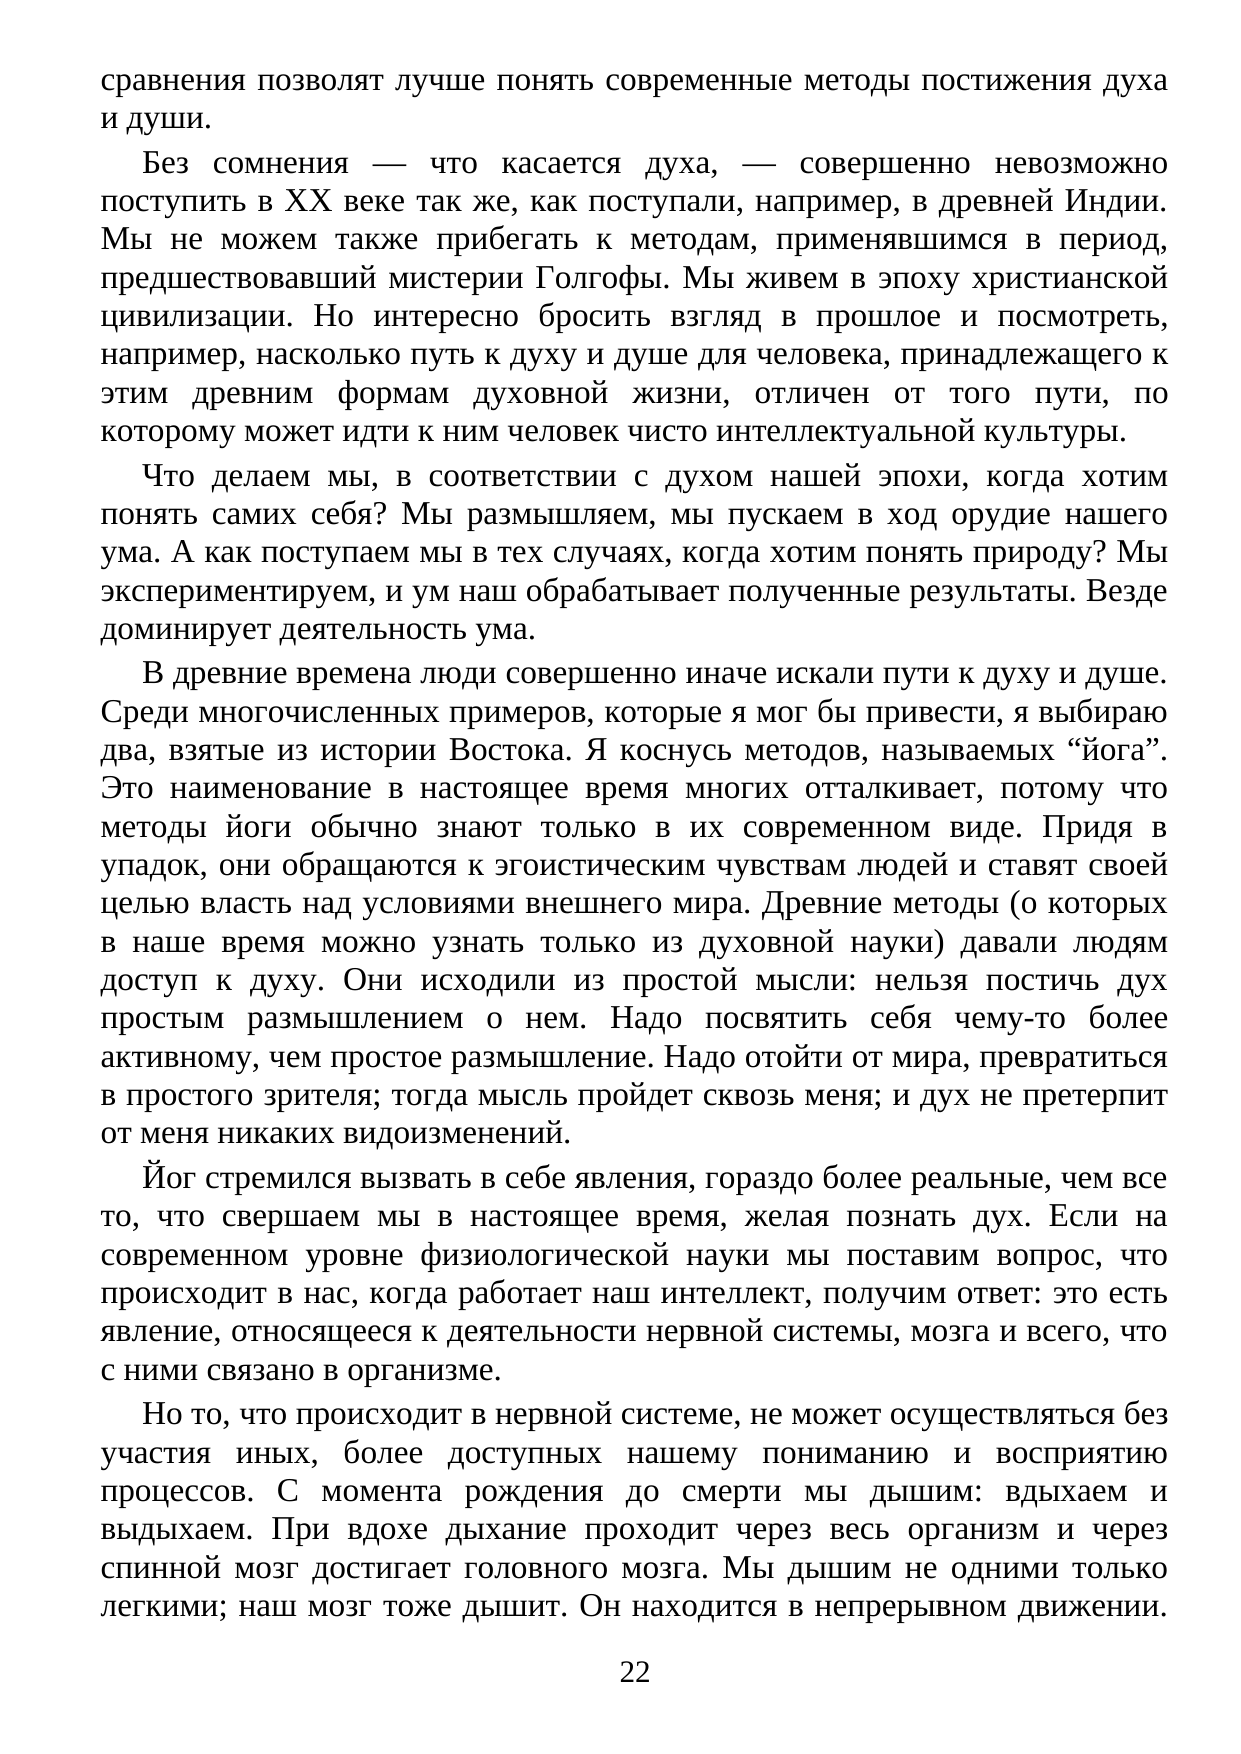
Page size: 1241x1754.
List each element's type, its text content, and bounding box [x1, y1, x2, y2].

text Но то, что происходит в нервной системе, не может осуществляться без участия иных, более доступных нашему пониманию и восприятию процессов. С момента рождения до смерти мы дышим: вдыхаем и выдыхаем. При вдохе дыхание проходит через весь организм и через спинной мозг достигает головного мозга. Мы дышим не одними только легкими; наш мозг тоже дышит. Он находится в непрерывном движении. [100, 1394, 1169, 1624]
text Без сомнения — что касается духа, — совершенно невозможно поступить в XX веке так же, как поступали, например, в древней Индии. Мы не можем также прибегать к методам, применявшимся в период, предшествовавший мистерии Голгофы. Мы живем в эпоху христианской цивилизации. Но интересно бросить взгляд в прошлое и посмотреть, например, насколько путь к духу и душе для человека, принадлежащего к этим древним формам духовной жизни, отличен от того пути, по которому может идти к ним человек чисто интеллектуальной культуры. [100, 142, 1169, 449]
text Что делаем мы, в соответствии с духом нашей эпохи, когда хотим понять самих себя? Мы размышляем, мы пускаем в ход орудие нашего ума. А как поступаем мы в тех случаях, когда хотим понять природу? Мы экспериментируем, и ум наш обрабатывает полученные результаты. Везде доминирует деятельность ума. [100, 455, 1169, 647]
text сравнения позволят лучше понять современные методы постижения духа и души. [100, 59, 1169, 136]
text В древние времена люди совершенно иначе искали пути к духу и душе. Среди многочисленных примеров, которые я мог бы привести, я выбираю два, взятые из истории Востока. Я коснусь методов, называемых “йога”. Это наименование в настоящее время многих отталкивает, потому что методы йоги обычно знают только в их современном виде. Придя в упадок, они обращаются к эгоистическим чувствам людей и ставят своей целью власть над условиями внешнего мира. Древние методы (о которых в наше время можно узнать только из духовной науки) давали людям доступ к духу. Они исходили из простой мысли: нельзя постичь дух простым размышлением о нем. Надо посвятить себя чему-то более активному, чем простое размышление. Надо отойти от мира, превратиться в простого зрителя; тогда мысль пройдет сквозь меня; и дух не претерпит от меня никаких видоизменений. [100, 653, 1169, 1151]
text Йог стремился вызвать в себе явления, гораздо более реальные, чем все то, что свершаем мы в настоящее время, желая познать дух. Если на современном уровне физиологической науки мы поставим вопрос, что происходит в нас, когда работает наш интеллект, получим ответ: это есть явление, относящееся к деятельности нервной системы, мозга и всего, что с ними связано в организме. [100, 1157, 1169, 1387]
